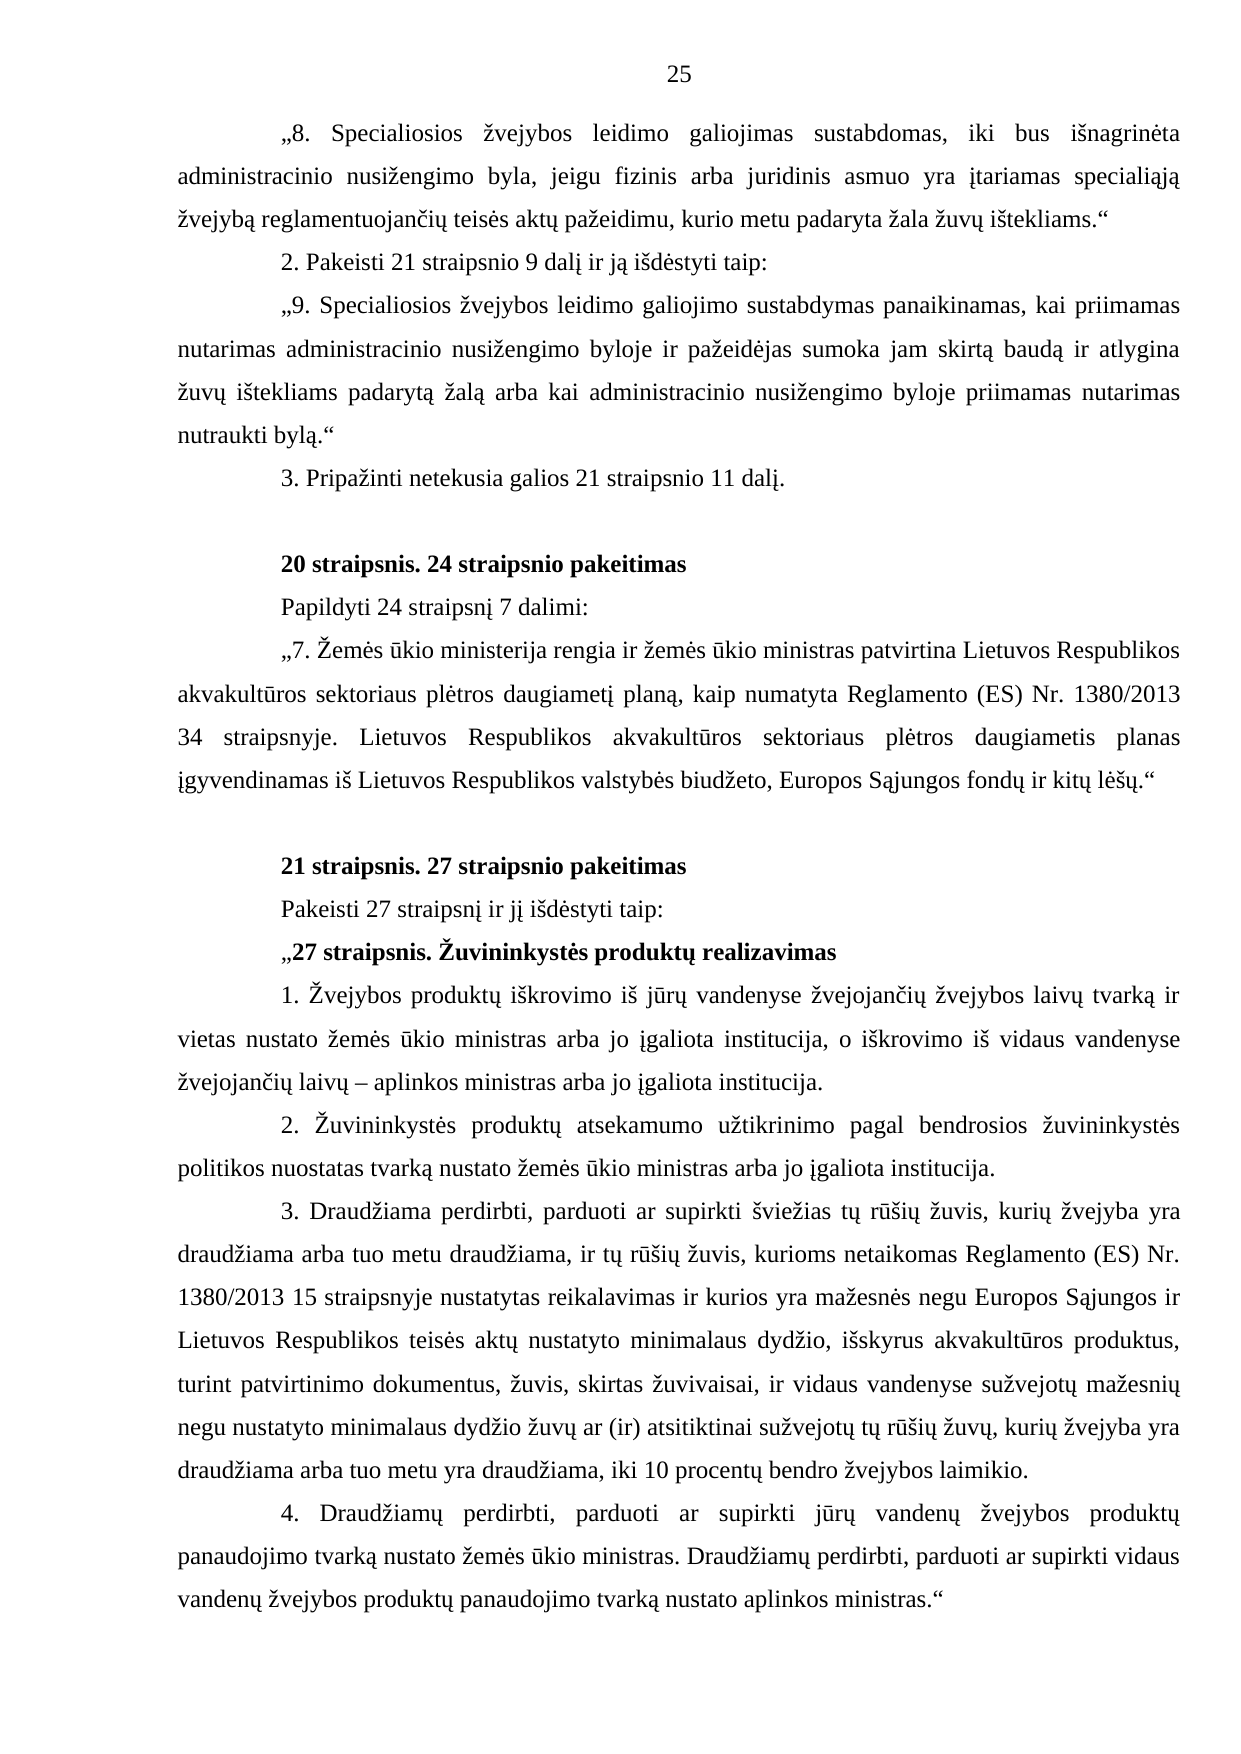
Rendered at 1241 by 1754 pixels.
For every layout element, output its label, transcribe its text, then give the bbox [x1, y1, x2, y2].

text „9. Specialiosios žvejybos leidimo galiojimo sustabdymas panaikinamas, kai priimamas nutarimas administracinio nusižengimo byloje ir pažeidėjas sumoka jam skirtą baudą ir atlygina žuvų ištekliams padarytą žalą arba kai administracinio nusižengimo byloje priimamas nutarimas nutraukti bylą.“ [177, 291, 1181, 449]
text 20 straipsnis. 24 straipsnio pakeitimas [177, 549, 1181, 578]
text „8. Specialiosios žvejybos leidimo galiojimas sustabdomas, iki bus išnagrinėta administracinio nusižengimo byla, jeigu fizinis arba juridinis asmuo yra įtariamas specialiąją žvejybą reglamentuojančių teisės aktų pažeidimu, kurio metu padaryta žala žuvų ištekliams.“ [177, 118, 1181, 233]
text Papildyti 24 straipsnį 7 dalimi: [177, 592, 1181, 621]
text 2. Žuvininkystės produktų atsekamumo užtikrinimo pagal bendrosios žuvininkystės politikos nuostatas tvarką nustato žemės ūkio ministras arba jo įgaliota institucija. [177, 1110, 1181, 1182]
text „7. Žemės ūkio ministerija rengia ir žemės ūkio ministras patvirtina Lietuvos Respublikos akvakultūros sektoriaus plėtros daugiametį planą, kaip numatyta Reglamento (ES) Nr. 1380/2013 34 straipsnyje. Lietuvos Respublikos akvakultūros sektoriaus plėtros daugiametis planas įgyvendinamas iš Lietuvos Respublikos valstybės biudžeto, Europos Sąjungos fondų ir kitų lėšų.“ [177, 636, 1181, 794]
text 4. Draudžiamų perdirbti, parduoti ar supirkti jūrų vandenų žvejybos produktų panaudojimo tvarką nustato žemės ūkio ministras. Draudžiamų perdirbti, parduoti ar supirkti vidaus vandenų žvejybos produktų panaudojimo tvarką nustato aplinkos ministras.“ [177, 1498, 1181, 1613]
text 3. Pripažinti netekusia galios 21 straipsnio 11 dalį. [177, 463, 1181, 492]
text Pakeisti 27 straipsnį ir jį išdėstyti taip: [177, 894, 1181, 923]
text 21 straipsnis. 27 straipsnio pakeitimas [177, 851, 1181, 880]
text 1. Žvejybos produktų iškrovimo iš jūrų vandenyse žvejojančių žvejybos laivų tvarką ir vietas nustato žemės ūkio ministras arba jo įgaliota institucija, o iškrovimo iš vidaus vandenyse žvejojančių laivų – aplinkos ministras arba jo įgaliota institucija. [177, 981, 1181, 1096]
text 2. Pakeisti 21 straipsnio 9 dalį ir ją išdėstyti taip: [177, 247, 1181, 276]
text 3. Draudžiama perdirbti, parduoti ar supirkti šviežias tų rūšių žuvis, kurių žvejyba yra draudžiama arba tuo metu draudžiama, ir tų rūšių žuvis, kurioms netaikomas Reglamento (ES) Nr. 1380/2013 15 straipsnyje nustatytas reikalavimas ir kurios yra mažesnės negu Europos Sąjungos ir Lietuvos Respublikos teisės aktų nustatyto minimalaus dydžio, išskyrus akvakultūros produktus, turint patvirtinimo dokumentus, žuvis, skirtas žuvivaisai, ir vidaus vandenyse sužvejotų mažesnių negu nustatyto minimalaus dydžio žuvų ar (ir) atsitiktinai sužvejotų tų rūšių žuvų, kurių žvejyba yra draudžiama arba tuo metu yra draudžiama, iki 10 procentų bendro žvejybos laimikio. [177, 1196, 1181, 1484]
text „27 straipsnis. Žuvininkystės produktų realizavimas [177, 937, 1181, 966]
